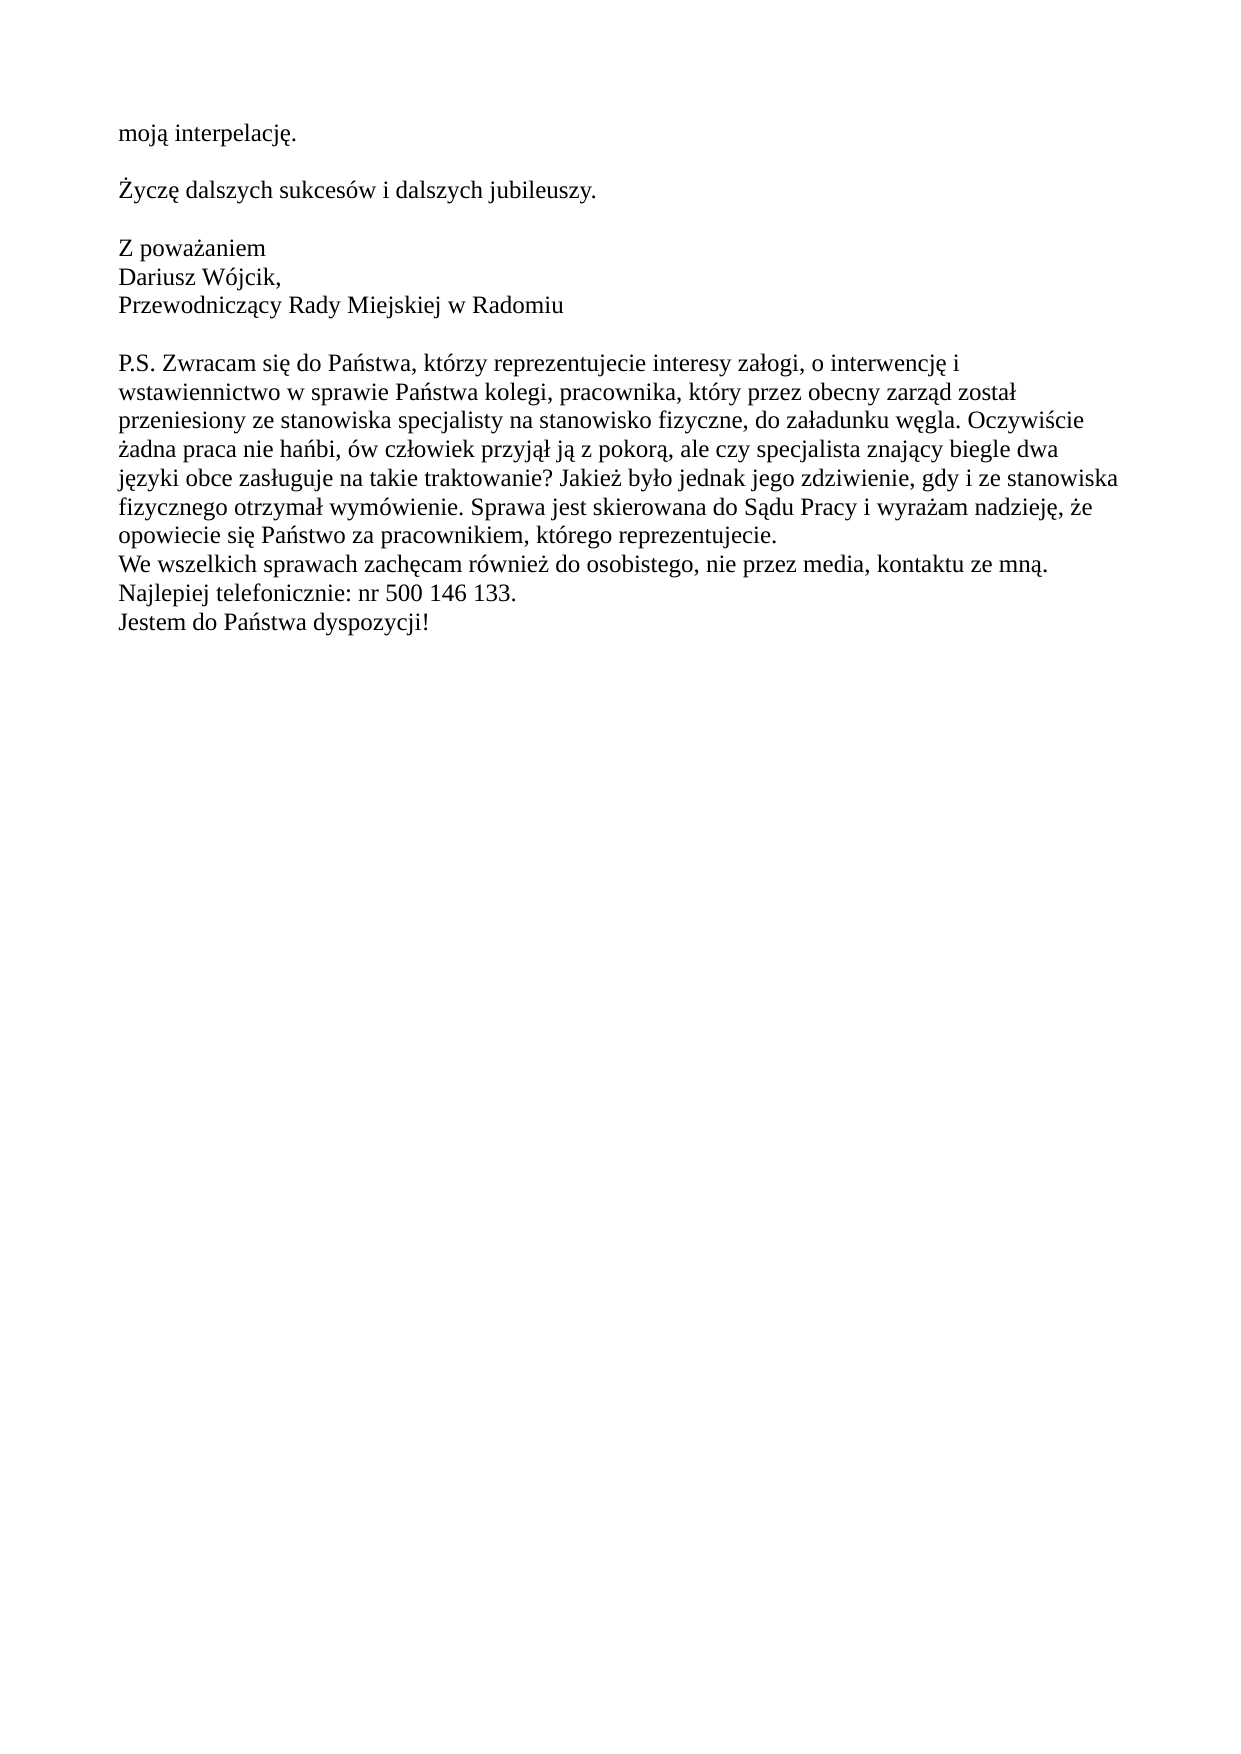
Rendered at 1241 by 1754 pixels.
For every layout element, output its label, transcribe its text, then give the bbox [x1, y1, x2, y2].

text Przewodniczący Rady Miejskiej w Radomiu [118, 291, 1122, 319]
text moją interpelację. [118, 118, 1122, 147]
text Życzę dalszych sukcesów i dalszych jubileuszy. [118, 176, 1122, 204]
text Jestem do Państwa dyspozycji! [118, 607, 1122, 636]
text We wszelkich sprawach zachęcam również do osobistego, nie przez media, kontaktu ze mną. Najlepiej telefonicznie: nr 500 146 133. [118, 549, 1122, 607]
text P.S. Zwracam się do Państwa, którzy reprezentujecie interesy załogi, o interwencję i wstawiennictwo w sprawie Państwa kolegi, pracownika, który przez obecny zarząd został przeniesiony ze stanowiska specjalisty na stanowisko fizyczne, do załadunku węgla. Oczywiście żadna praca nie hańbi, ów człowiek przyjął ją z pokorą, ale czy specjalista znający biegle dwa języki obce zasługuje na takie traktowanie? Jakież było jednak jego zdziwienie, gdy i ze stanowiska fizycznego otrzymał wymówienie. Sprawa jest skierowana do Sądu Pracy i wyrażam nadzieję, że opowiecie się Państwo za pracownikiem, którego reprezentujecie. [118, 348, 1122, 549]
text Z poważaniem [118, 233, 1122, 262]
text Dariusz Wójcik, [118, 262, 1122, 291]
